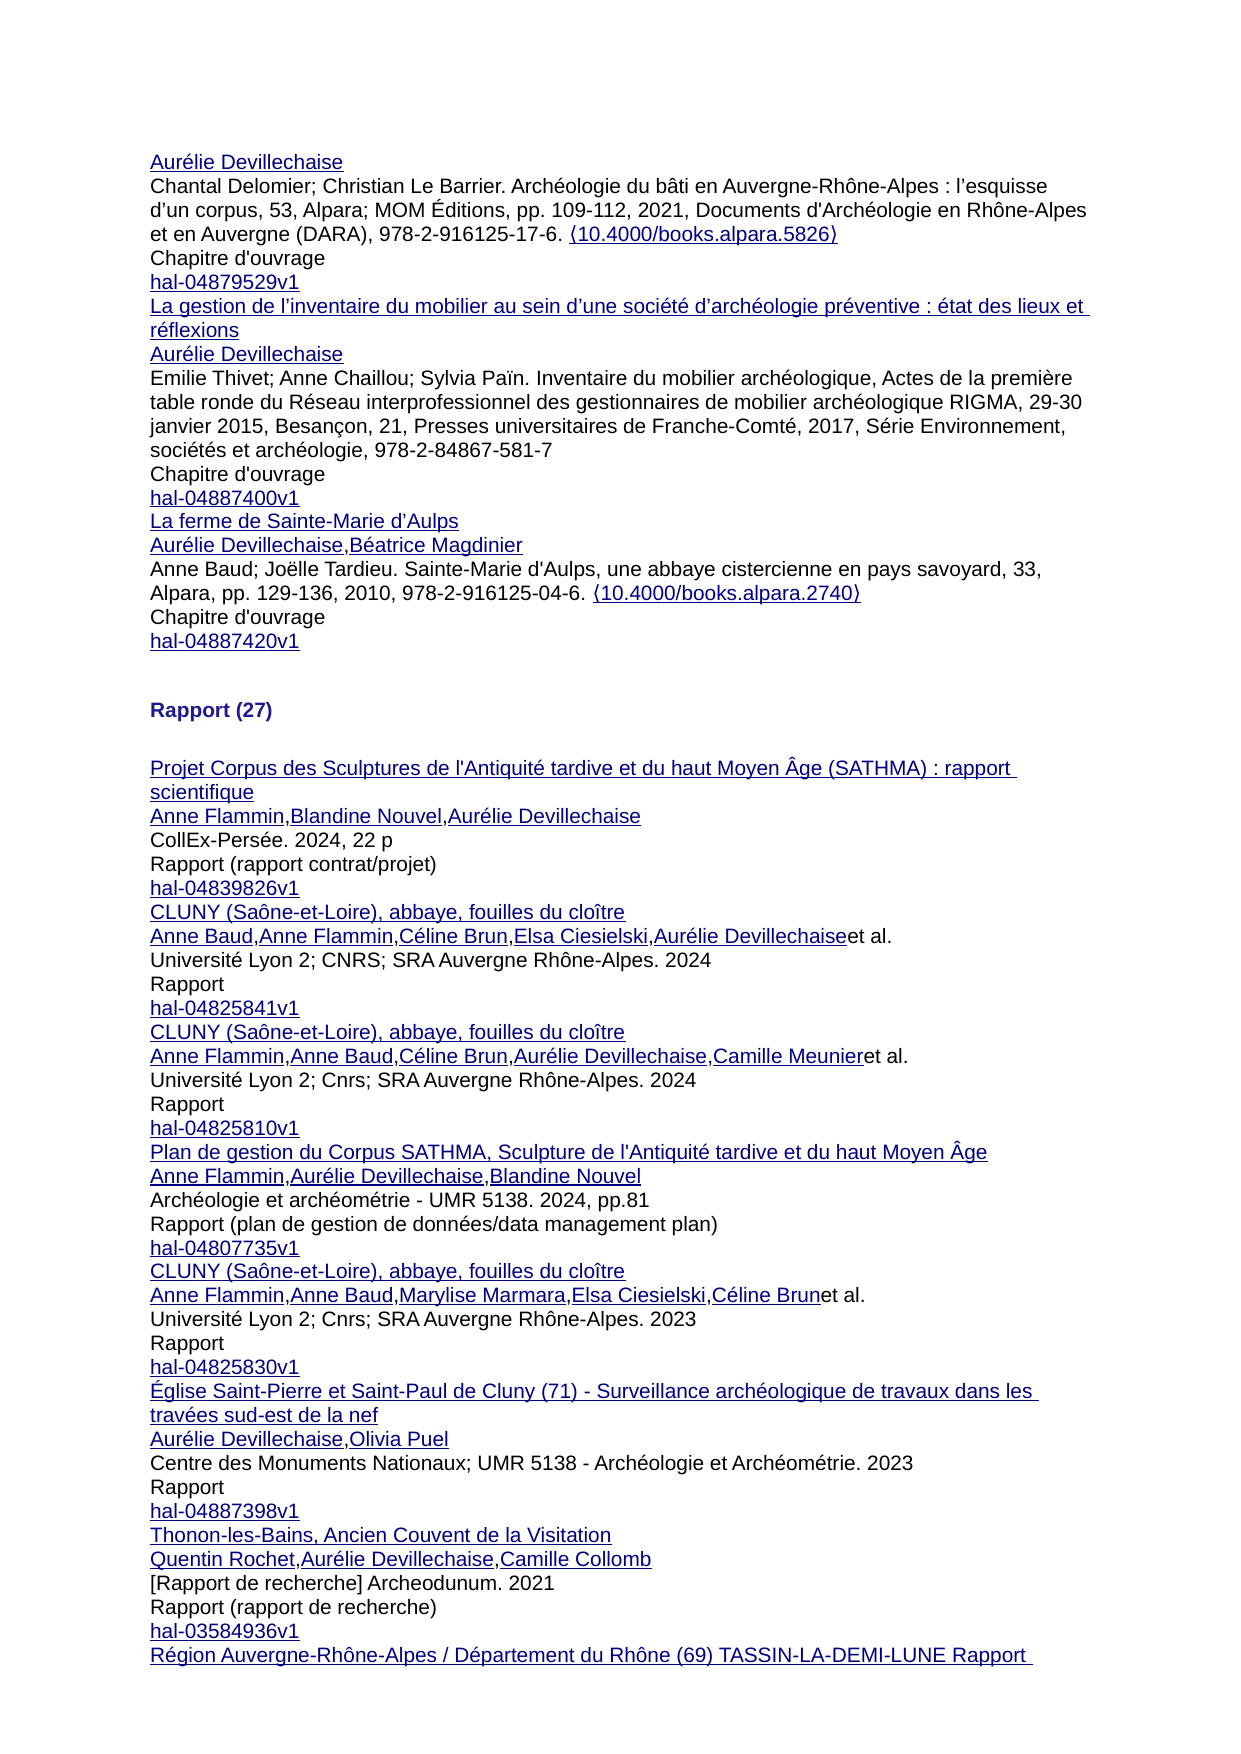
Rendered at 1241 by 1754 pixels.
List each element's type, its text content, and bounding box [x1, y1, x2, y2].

table_cell Plan de gestion du Corpus SATHMA, Sculpture de l'Antiquité tardive et du haut Moyen Âge Anne Flammin,Aurélie Devillechaise,Blandine Nouvel Archéologie et archéométrie - UMR 5138. 2024, pp.81 Rapport (plan de gestion de données/data management plan) hal-04807735v1 [150, 1140, 1090, 1259]
table_cell CLUNY (Saône-et-Loire), abbaye, fouilles du cloître Anne Baud,Anne Flammin,Céline Brun,Elsa Ciesielski,Aurélie Devillechaiseet al. Université Lyon 2; CNRS; SRA Auvergne Rhône-Alpes. 2024 Rapport hal-04825841v1 [150, 900, 1090, 1020]
subtitle Rapport (27) [150, 698, 1090, 722]
table_cell réflexions Aurélie Devillechaise Emilie Thivet; Anne Chaillou; Sylvia Païn. Inventaire du mobilier archéologique, Actes de la première table ronde du Réseau interprofessionnel des gestionnaires de mobilier archéologique RIGMA, 29-30 janvier 2015, Besançon, 21, Presses universitaires de Franche-Comté, 2017, Série Environnement, sociétés et archéologie, 978-2-84867-581-7 Chapitre d'ouvrage hal-04887400v1 [150, 316, 1090, 509]
table_cell Église Saint-Pierre et Saint-Paul de Cluny (71) - Surveillance archéologique de travaux dans les travées sud-est de la nef Aurélie Devillechaise,Olivia Puel Centre des Monuments Nationaux; UMR 5138 - Archéologie et Archéométrie. 2023 Rapport hal-04887398v1 [150, 1379, 1090, 1523]
table_cell Thonon-les-Bains, Ancien Couvent de la Visitation Quentin Rochet,Aurélie Devillechaise,Camille Collomb [Rapport de recherche] Archeodunum. 2021 Rapport (rapport de recherche) hal-03584936v1 [150, 1523, 1090, 1643]
table_cell Région Auvergne-Rhône-Alpes / Département du Rhône (69) TASSIN-LA-DEMI-LUNE Rapport [150, 1643, 1090, 1667]
table_header Projet Corpus des Sculptures de l'Antiquité tardive et du haut Moyen Âge (SATHMA) : rapport scientifique Anne Flammin,Blandine Nouvel,Aurélie Devillechaise CollEx-Persée. 2024, 22 p Rapport (rapport contrat/projet) hal-04839826v1 [150, 756, 1090, 900]
table_cell La gestion de l’inventaire du mobilier au sein d’une société d’archéologie préventive : état des lieux et [150, 294, 1090, 315]
table_cell CLUNY (Saône-et-Loire), abbaye, fouilles du cloître Anne Flammin,Anne Baud,Céline Brun,Aurélie Devillechaise,Camille Meunieret al. Université Lyon 2; Cnrs; SRA Auvergne Rhône-Alpes. 2024 Rapport hal-04825810v1 [150, 1020, 1090, 1139]
table_cell Aurélie Devillechaise Chantal Delomier; Christian Le Barrier. Archéologie du bâti en Auvergne-Rhône-Alpes : l’esquisse d’un corpus, 53, Alpara; MOM Éditions, pp. 109-112, 2021, Documents d'Archéologie en Rhône-Alpes et en Auvergne (DARA), 978-2-916125-17-6. ⟨10.4000/books.alpara.5826⟩ Chapitre d'ouvrage hal-04879529v1 [150, 150, 1090, 294]
table_cell CLUNY (Saône-et-Loire), abbaye, fouilles du cloître Anne Flammin,Anne Baud,Marylise Marmara,Elsa Ciesielski,Céline Brunet al. Université Lyon 2; Cnrs; SRA Auvergne Rhône-Alpes. 2023 Rapport hal-04825830v1 [150, 1259, 1090, 1379]
table_cell La ferme de Sainte-Marie d’Aulps Aurélie Devillechaise,Béatrice Magdinier Anne Baud; Joëlle Tardieu. Sainte-Marie d'Aulps, une abbaye cistercienne en pays savoyard, 33, Alpara, pp. 129-136, 2010, 978-2-916125-04-6. ⟨10.4000/books.alpara.2740⟩ Chapitre d'ouvrage hal-04887420v1 [150, 509, 1090, 653]
